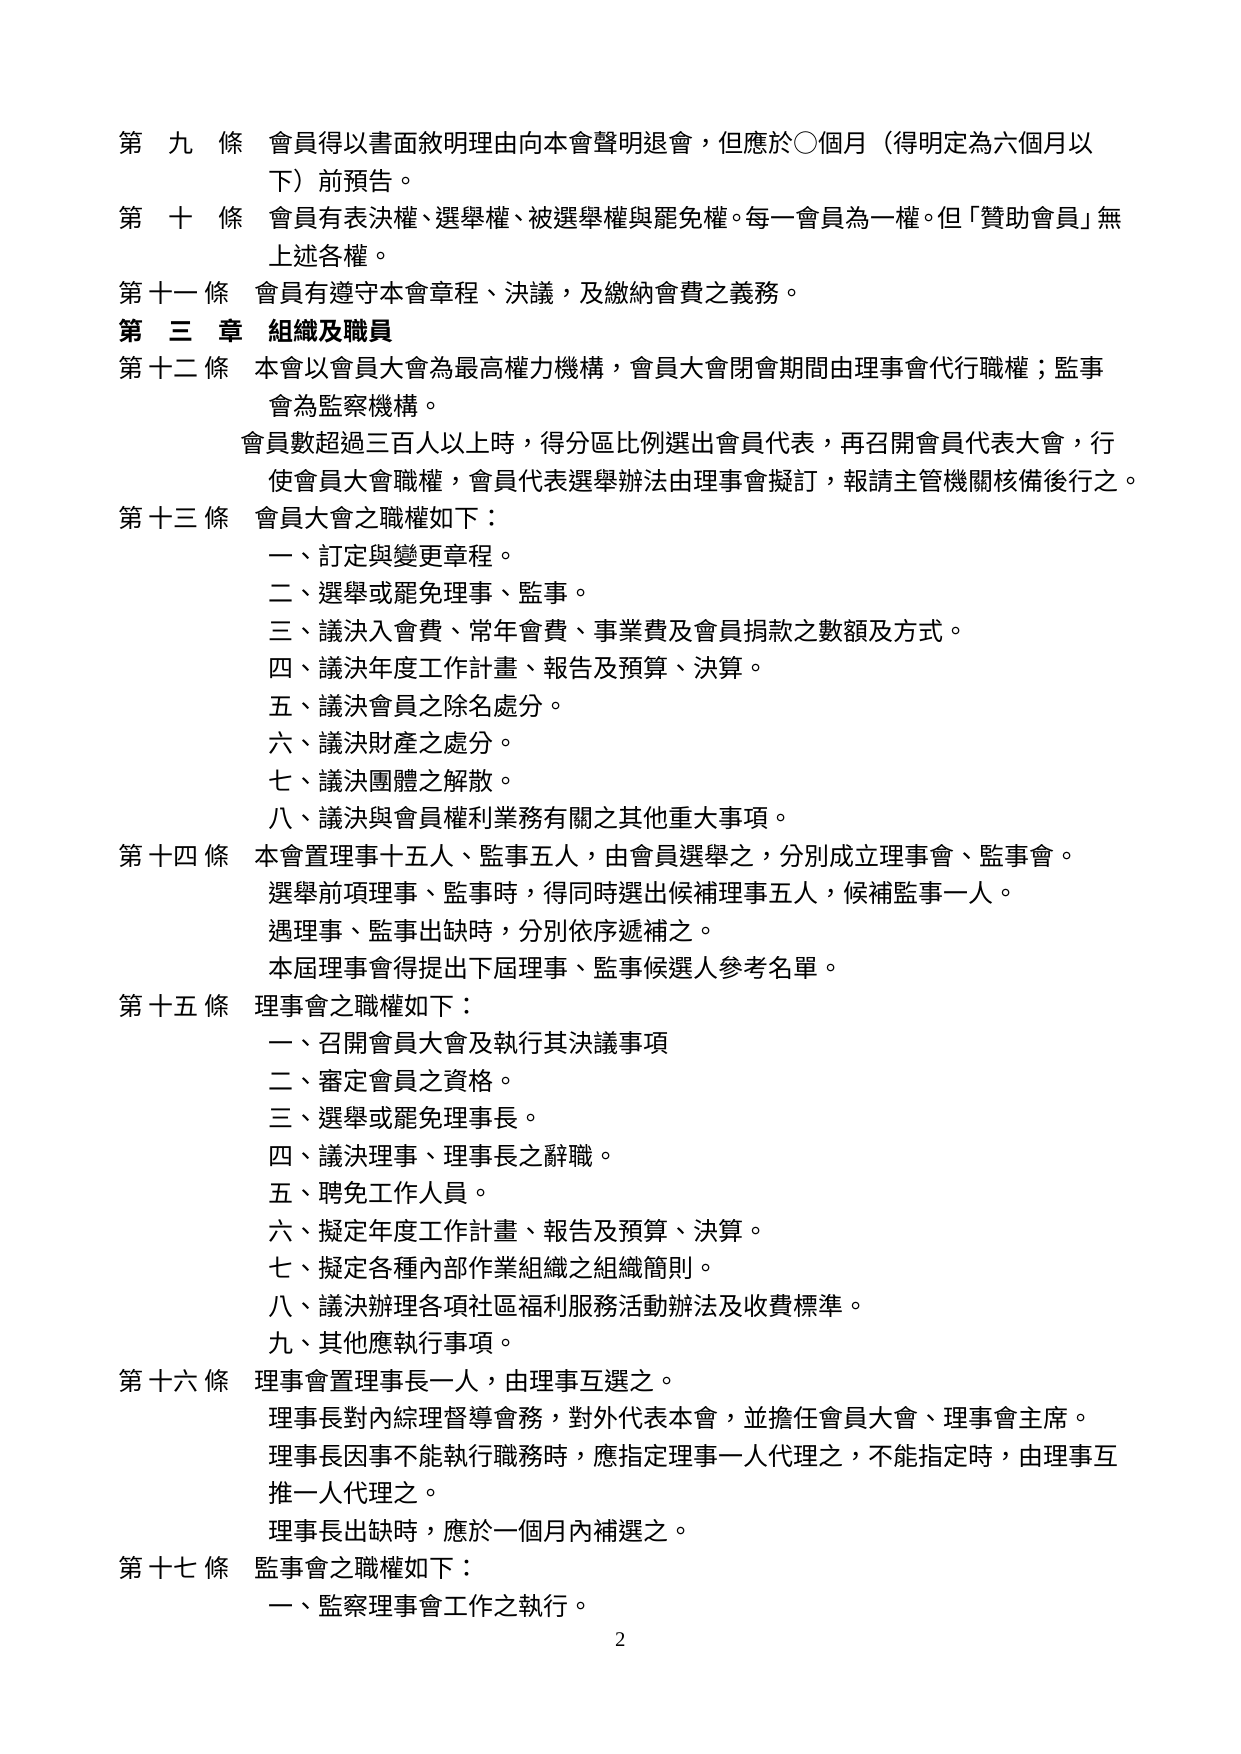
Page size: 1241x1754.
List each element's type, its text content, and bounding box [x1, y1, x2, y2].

text 選舉前項理事、監事時，得同時選出候補理事五人，候補監事一人。 [118, 873, 1122, 910]
text 第 十五 條 理事會之職權如下： [118, 985, 1122, 1023]
text 八、議決辦理各項社區福利服務活動辦法及收費標準。 [118, 1285, 1122, 1323]
text 一、召開會員大會及執行其決議事項 [118, 1023, 1122, 1060]
text 第 十四 條 本會置理事十五人、監事五人，由會員選舉之，分別成立理事會、監事會。 [118, 835, 1122, 873]
text 二、選舉或罷免理事、監事。 [268, 573, 1122, 610]
text 六、擬定年度工作計畫、報告及預算、決算。 [118, 1210, 1122, 1248]
text 三、選舉或罷免理事長。 [118, 1098, 1122, 1135]
text 會員數超過三百人以上時，得分區比例選出會員代表，再召開會員代表大會，行使會員大會職權，會員代表選舉辦法由理事會擬訂，報請主管機關核備後行之。 [118, 423, 1122, 498]
text 九、其他應執行事項。 [118, 1323, 1122, 1360]
text 四、議決理事、理事長之辭職。 [118, 1135, 1122, 1173]
text 第 十三 條 會員大會之職權如下： [118, 498, 1122, 535]
text 第 十七 條 監事會之職權如下： [118, 1548, 1122, 1585]
text 理事長出缺時，應於一個月內補選之。 [118, 1510, 1122, 1548]
text 理事長對內綜理督導會務，對外代表本會，並擔任會員大會、理事會主席。 [118, 1398, 1122, 1435]
text 第 九 條 會員得以書面敘明理由向本會聲明退會，但應於○個月（得明定為六個月以下）前預告。 [118, 123, 1122, 198]
text 遇理事、監事出缺時，分別依序遞補之。 [118, 910, 1122, 948]
text 八、議決與會員權利業務有關之其他重大事項。 [268, 798, 1122, 835]
text 第 十六 條 理事會置理事長一人，由理事互選之。 [118, 1360, 1122, 1398]
text 第 十 條 會員有表決權、選舉權、被選舉權與罷免權。每一會員為一權。但「贊助會員」無上述各權。 [118, 198, 1122, 273]
text 第 三 章 組織及職員 [118, 310, 1122, 348]
text 第 十二 條 本會以會員大會為最高權力機構，會員大會閉會期間由理事會代行職權；監事會為監察機構。 [118, 348, 1122, 423]
text 五、聘免工作人員。 [118, 1173, 1122, 1210]
text 二、審定會員之資格。 [118, 1060, 1122, 1098]
text 六、議決財產之處分。 [268, 723, 1122, 760]
text 三、議決入會費、常年會費、事業費及會員捐款之數額及方式。 [268, 610, 1122, 648]
text 五、議決會員之除名處分。 [268, 685, 1122, 723]
text 七、擬定各種內部作業組織之組織簡則。 [118, 1248, 1122, 1285]
text 本屆理事會得提出下屆理事、監事候選人參考名單。 [118, 948, 1122, 985]
text 四、議決年度工作計畫、報告及預算、決算。 [268, 648, 1122, 685]
text 一、訂定與變更章程。 [268, 535, 1122, 573]
text 第 十一 條 會員有遵守本會章程、決議，及繳納會費之義務。 [118, 273, 1122, 310]
text 理事長因事不能執行職務時，應指定理事一人代理之，不能指定時，由理事互推一人代理之。 [268, 1435, 1122, 1510]
text 七、議決團體之解散。 [268, 760, 1122, 798]
text 一、監察理事會工作之執行。 [118, 1585, 1122, 1623]
